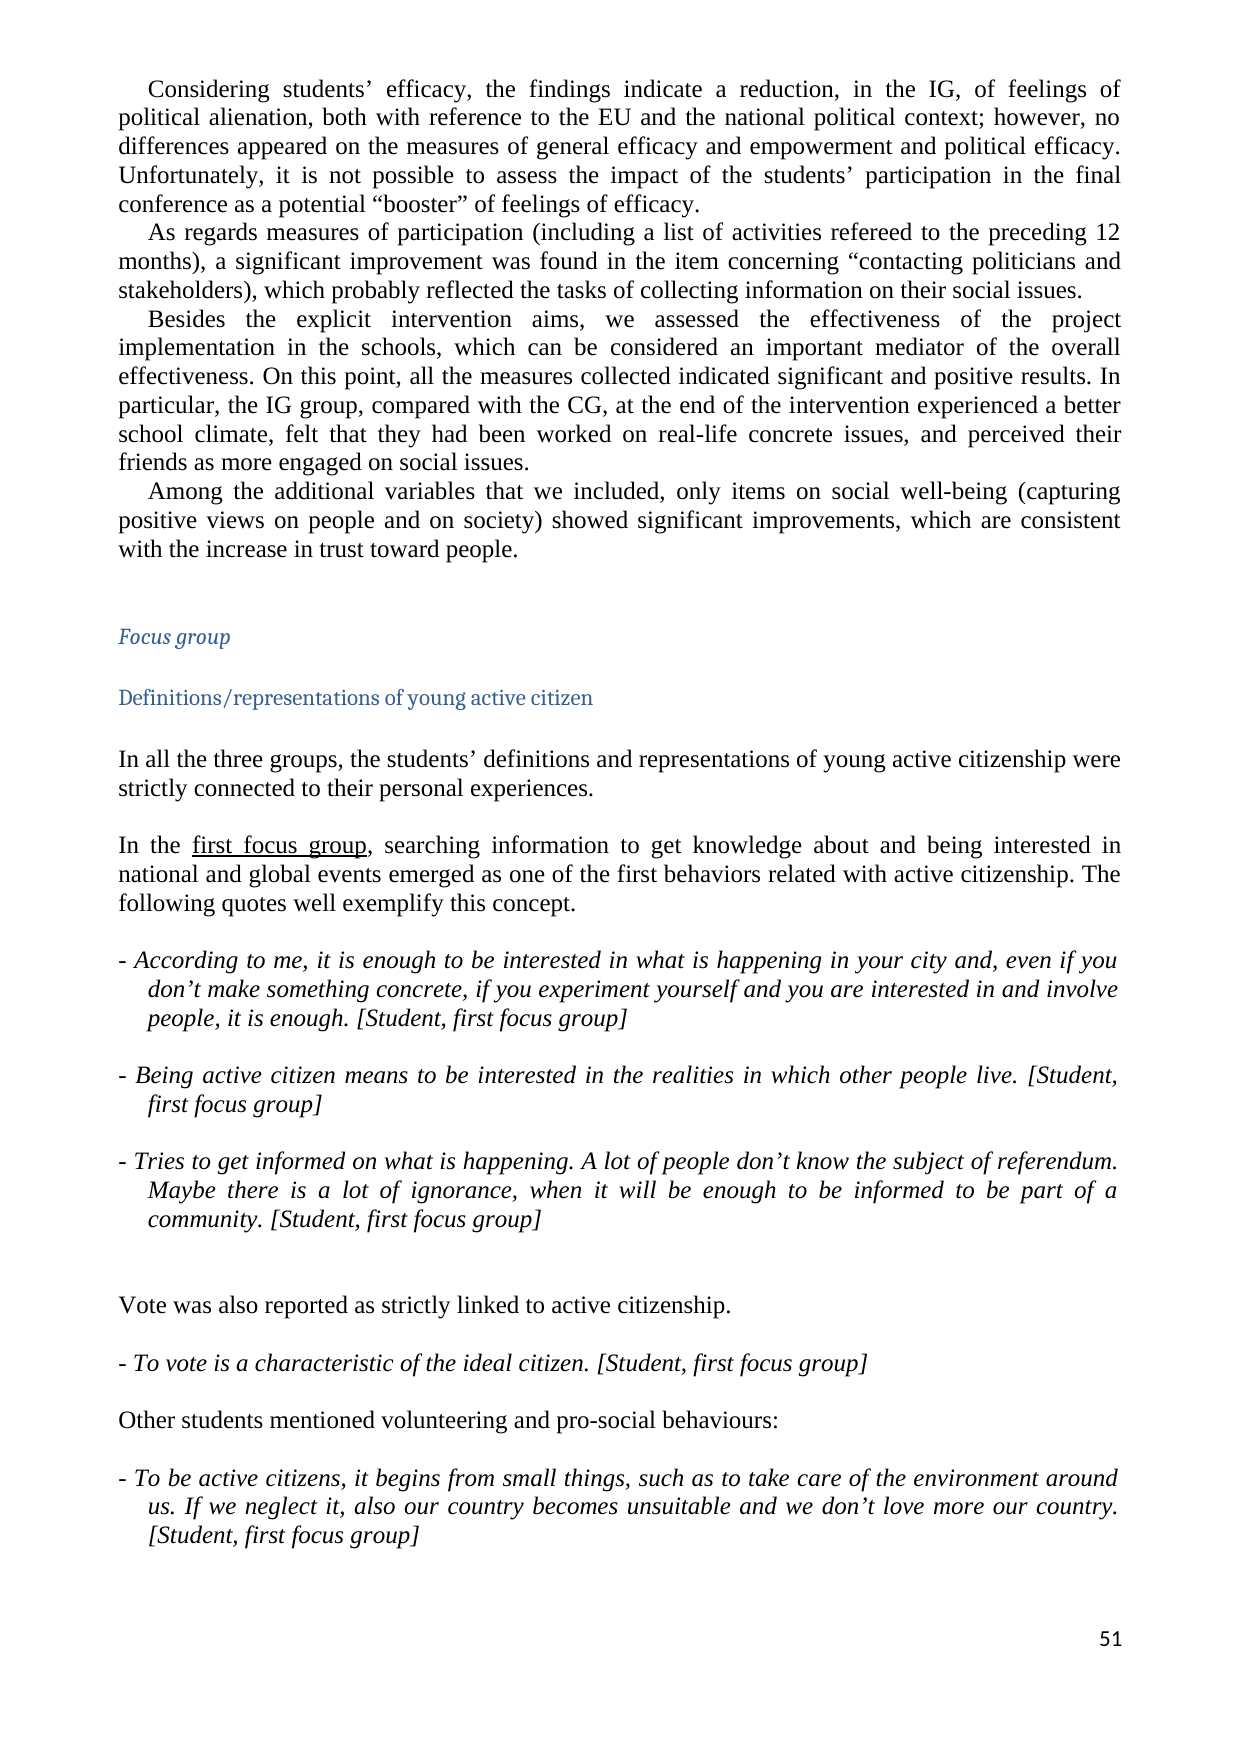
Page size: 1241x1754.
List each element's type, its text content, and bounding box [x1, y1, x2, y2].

text - According to me, it is enough to be interested in what is happening in your city and, even if you don’t make something concrete, if you experiment yourself and you are interested in and involve people, it is enough. [Student, first focus group] [118, 945, 1122, 1031]
text Considering students’ efficacy, the findings indicate a reduction, in the IG, of feelings of political alienation, both with reference to the EU and the national political context; however, no differences appeared on the measures of general efficacy and empowerment and political efficacy. Unfortunately, it is not possible to assess the impact of the students’ participation in the final conference as a potential “booster” of feelings of efficacy. [118, 74, 1122, 217]
text - To vote is a characteristic of the ideal citizen. [Student, first focus group] [118, 1348, 1122, 1376]
text - Being active citizen means to be interested in the realities in which other people live. [Student, first focus group] [118, 1060, 1122, 1118]
text Other students mentioned volunteering and pro-social behaviours: [118, 1405, 1122, 1434]
text In the first focus group, searching information to get knowledge about and being interested in national and global events emerged as one of the first behaviors related with active citizenship. The following quotes well exemplify this concept. [118, 830, 1122, 916]
subtitle Definitions/representations of young active citizen [118, 685, 1122, 711]
text Besides the explicit intervention aims, we assessed the effectiveness of the project implementation in the schools, which can be considered an important mediator of the overall effectiveness. On this point, all the measures collected indicated significant and positive results. In particular, the IG group, compared with the CG, at the end of the intervention experienced a better school climate, felt that they had been worked on real-life concrete issues, and perceived their friends as more engaged on social issues. [118, 304, 1122, 476]
text As regards measures of participation (including a list of activities refereed to the preceding 12 months), a significant improvement was found in the item concerning “contacting politicians and stakeholders), which probably reflected the tasks of collecting information on their social issues. [118, 217, 1122, 304]
text - To be active citizens, it begins from small things, such as to take care of the environment around us. If we neglect it, also our country becomes unsuitable and we don’t love more our country. [Student, first focus group] [118, 1463, 1122, 1549]
subtitle Focus group [118, 624, 1122, 651]
text In all the three groups, the students’ definitions and representations of young active citizenship were strictly connected to their personal experiences. [118, 744, 1122, 801]
text Vote was also reported as strictly linked to active citizenship. [118, 1290, 1122, 1319]
text Among the additional variables that we included, only items on social well-being (capturing positive views on people and on society) showed significant improvements, which are consistent with the increase in trust toward people. [118, 476, 1122, 562]
text - Tries to get informed on what is happening. A lot of people don’t know the subject of referendum. Maybe there is a lot of ignorance, when it will be enough to be informed to be part of a community. [Student, first focus group] [118, 1146, 1122, 1233]
